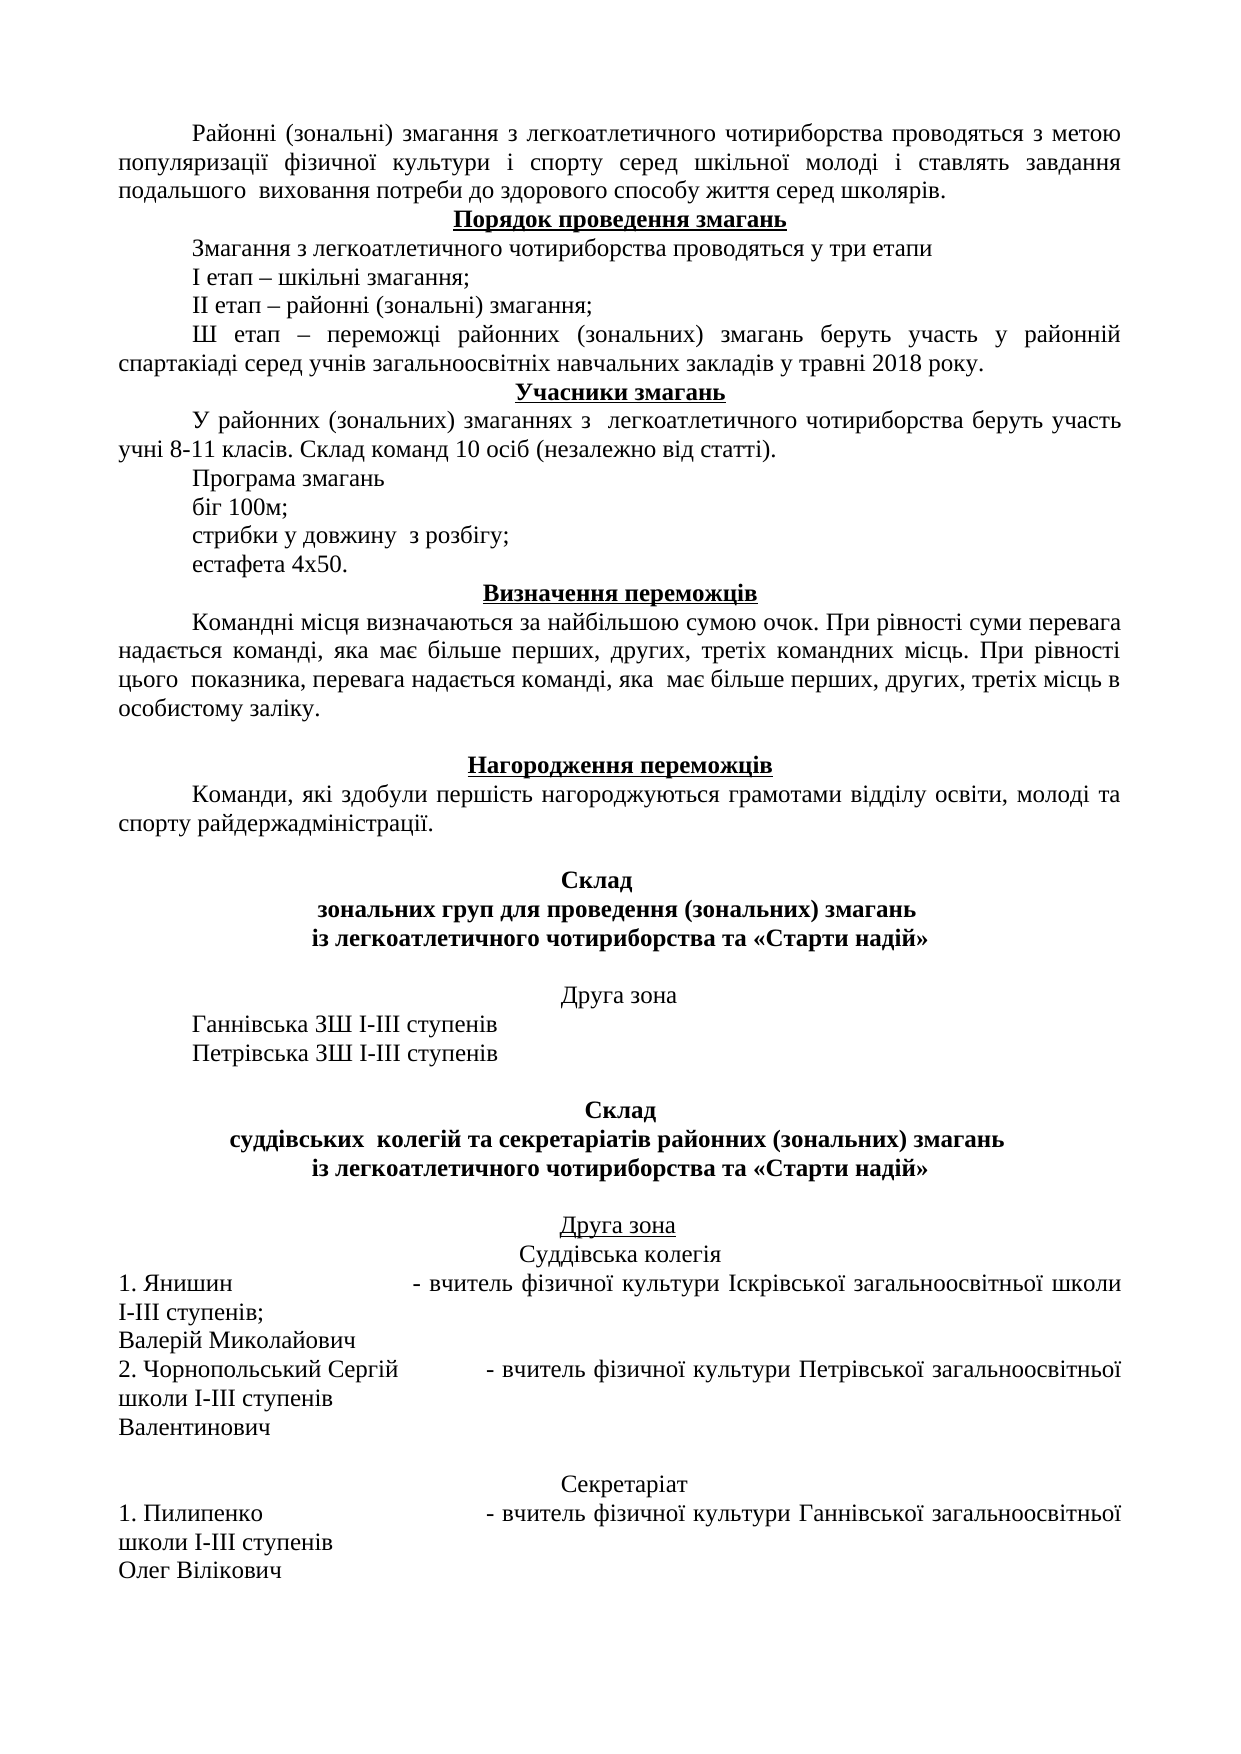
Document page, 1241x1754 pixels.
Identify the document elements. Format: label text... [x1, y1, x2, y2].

text Секретаріат [487, 1469, 1122, 1498]
text Визначення переможців [118, 578, 1122, 607]
text Друга зона [487, 981, 1122, 1009]
text Порядок проведення змагань [118, 204, 1122, 233]
text Ганнівська ЗШ І-ІІІ ступенів [118, 1009, 1122, 1038]
text суддівських колегій та секретаріатів районних (зональних) змагань [118, 1124, 1122, 1153]
text біг 100м; [118, 492, 1122, 521]
text 2. Чорнопольський Сергій - вчитель фізичної культури Петрівської загальноосвітньої школи І-IІІ ступенів [118, 1354, 1122, 1412]
text У районних (зональних) змаганнях з легкоатлетичного чотириборства беруть участь учні 8-11 класів. Склад команд 10 осіб (незалежно від статті). [118, 406, 1122, 463]
text Суддівська колегія [118, 1239, 1122, 1268]
text зональних груп для проведення (зональних) змагань [118, 894, 1122, 923]
text стрибки у довжину з розбігу; [118, 521, 1122, 549]
text Команди, які здобули першість нагороджуються грамотами відділу освіти, молоді та спорту райдержадміністрації. [118, 779, 1122, 837]
text Програма змагань [118, 463, 1122, 492]
text Склад [118, 1096, 1122, 1124]
text Ш етап – переможці районних (зональних) змагань беруть участь у районній спартакіаді серед учнів загальноосвітніх навчальних закладів у травні 2018 року. [118, 319, 1122, 377]
text Валентинович [118, 1412, 1122, 1441]
text 1. Янишин - вчитель фізичної культури Іскрівської загальноосвітньої школи І-ІІІ ступенів; [118, 1268, 1122, 1326]
text І етап – шкільні змагання; [118, 262, 1122, 291]
text Районні (зональні) змагання з легкоатлетичного чотириборства проводяться з метою популяризації фізичної культури і спорту серед шкільної молоді і ставлять завдання подальшого виховання потреби до здорового способу життя серед школярів. [118, 118, 1122, 204]
text Петрівська ЗШ І-ІІІ ступенів [118, 1038, 1122, 1067]
text із легкоатлетичного чотириборства та «Старти надій» [118, 1153, 1122, 1182]
text Олег Вілікович [118, 1556, 1122, 1584]
text Нагородження переможців [118, 751, 1122, 779]
text Командні місця визначаються за найбільшою сумою очок. При рівності суми перевага надається команді, яка має більше перших, других, третіх командних місць. При рівності цього показника, перевага надається команді, яка має більше перших, других, третіх місць в особистому заліку. [118, 607, 1122, 722]
text Склад [561, 866, 1122, 894]
text естафета 4х50. [118, 549, 1122, 578]
text із легкоатлетичного чотириборства та «Старти надій» [118, 923, 1122, 952]
text Змагання з легкоатлетичного чотириборства проводяться у три етапи [118, 233, 1122, 262]
text Валерій Миколайович [118, 1326, 1122, 1354]
text 1. Пилипенко - вчитель фізичної культури Ганнівської загальноосвітньої школи І-ІІІ ступенів [118, 1498, 1122, 1556]
text Друга зона [118, 1211, 1122, 1239]
text Учасники змагань [118, 377, 1122, 406]
text ІІ етап – районні (зональні) змагання; [118, 291, 1122, 319]
